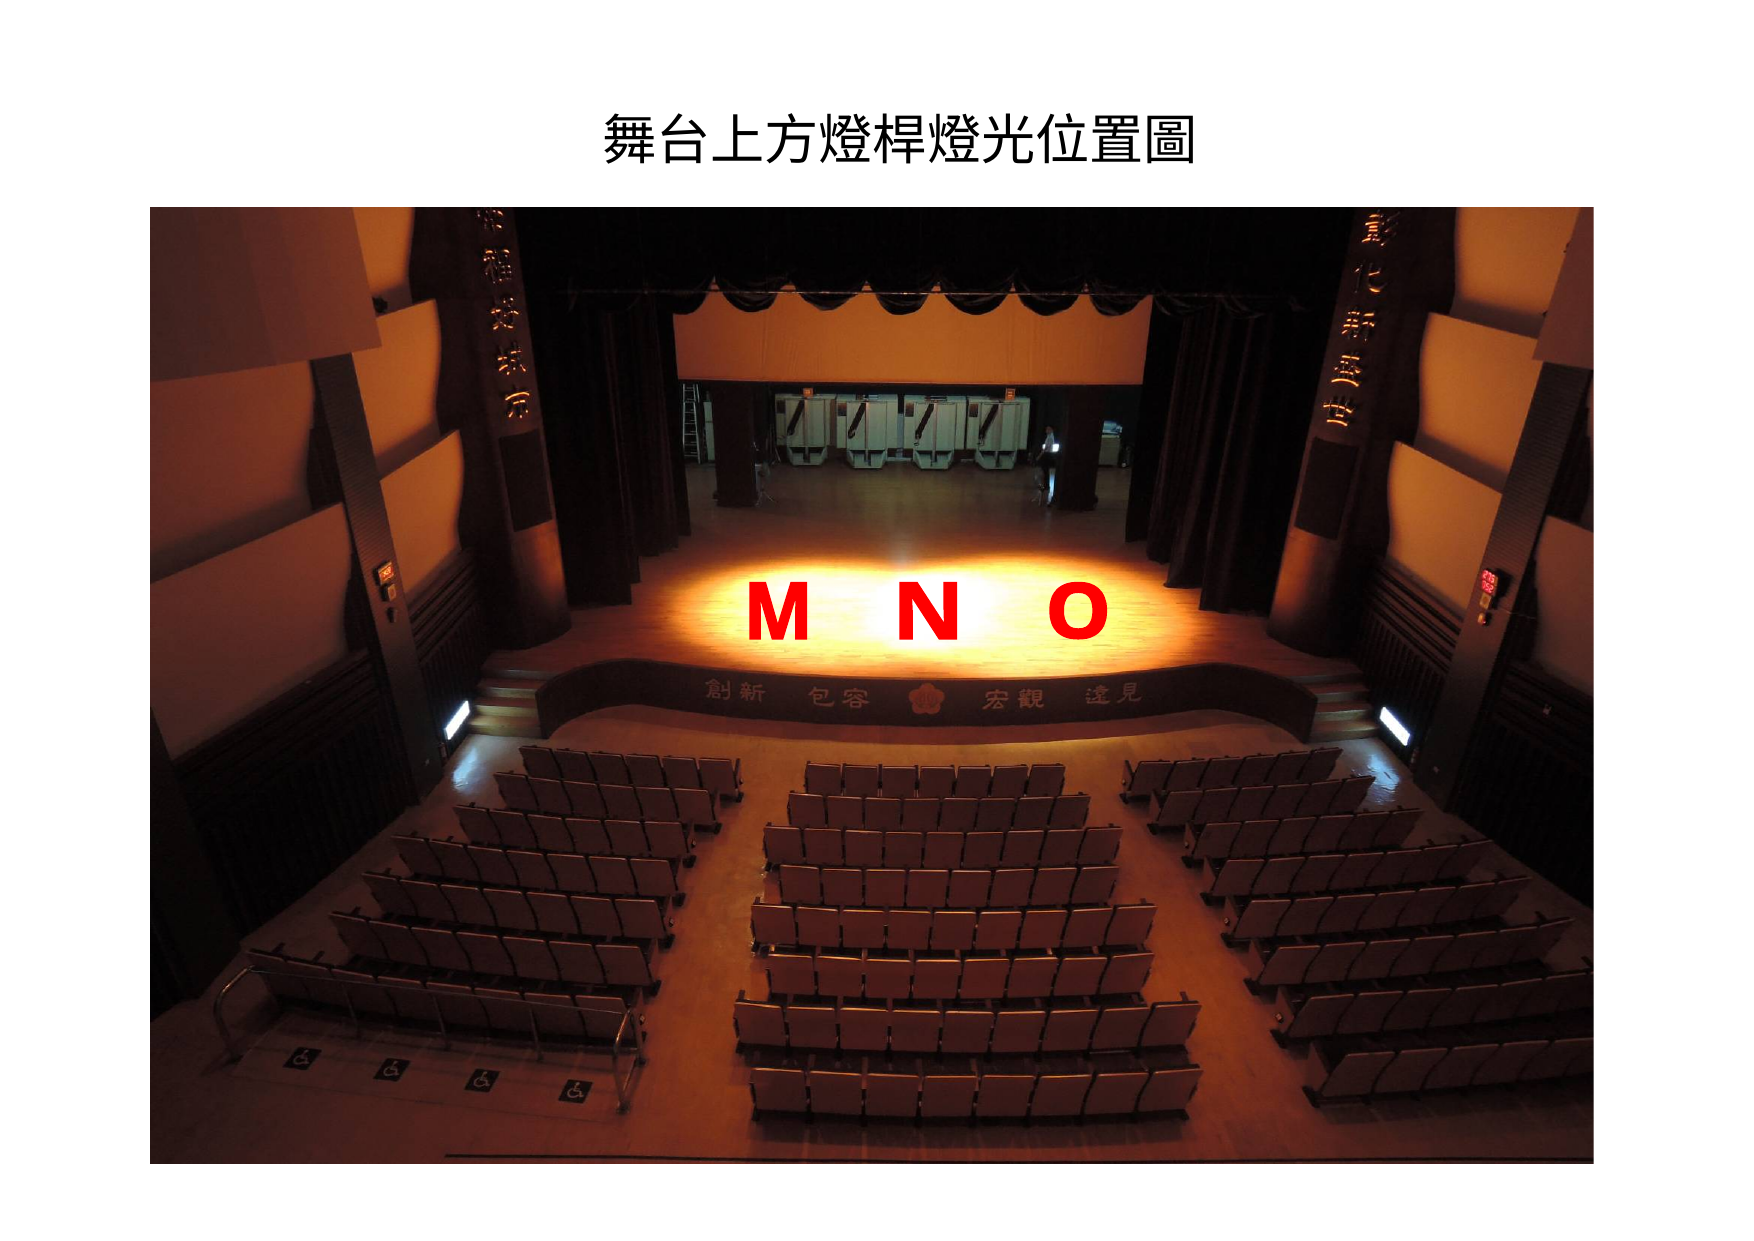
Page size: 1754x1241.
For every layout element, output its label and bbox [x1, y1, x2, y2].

picture [150, 207, 1594, 1164]
